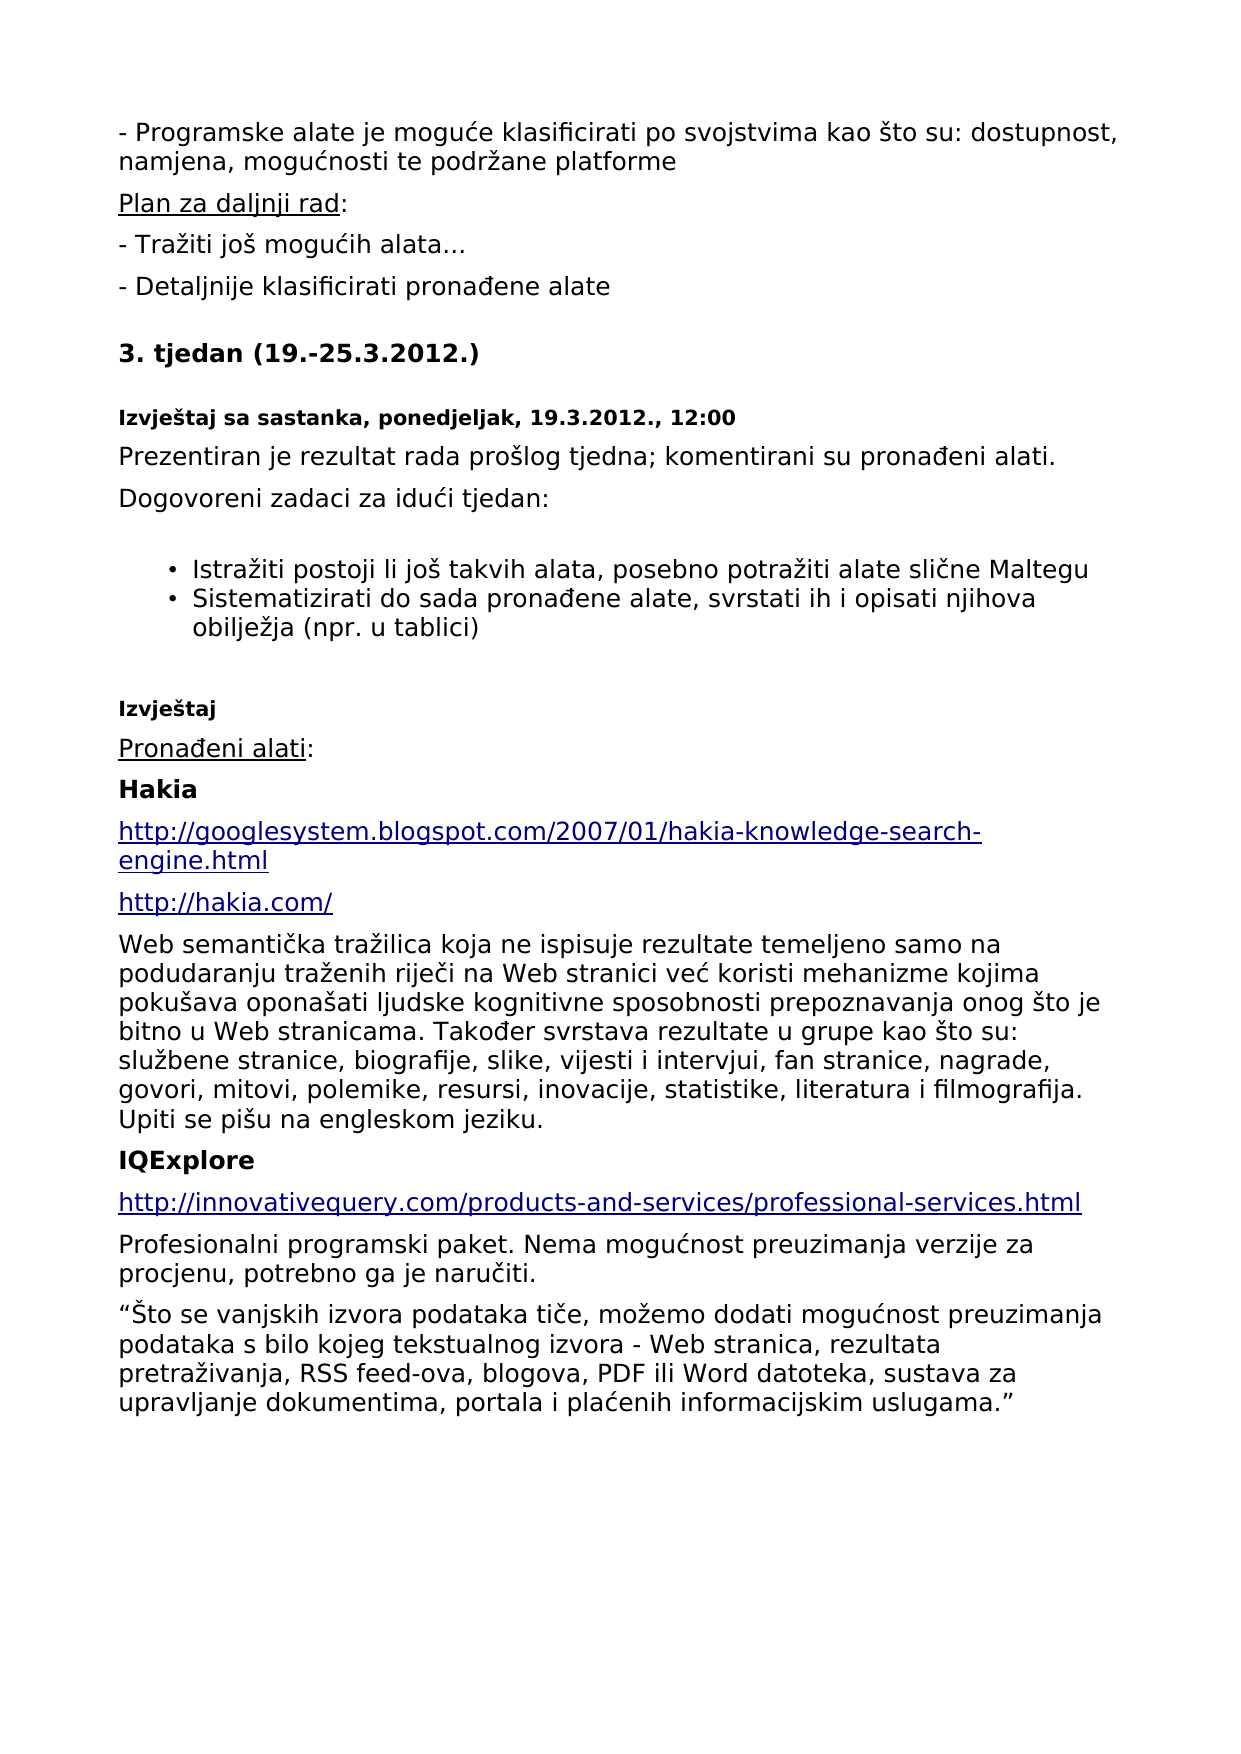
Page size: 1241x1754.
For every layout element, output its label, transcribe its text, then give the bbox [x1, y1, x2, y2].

text “Što se vanjskih izvora podataka tiče, možemo dodati mogućnost preuzimanja podataka s bilo kojeg tekstualnog izvora - Web stranica, rezultata pretraživanja, RSS feed-ova, blogova, PDF ili Word datoteka, sustava za upravljanje dokumentima, portala i plaćenih informacijskim uslugama.” [118, 1301, 1122, 1417]
subtitle Izvještaj sa sastanka, ponedjeljak, 19.3.2012., 12:00 [118, 406, 1122, 430]
text - Detaljnije klasificirati pronađene alate [118, 272, 1122, 301]
text Plan za daljnji rad: [118, 189, 1122, 218]
text Pronađeni alati: [118, 734, 1122, 763]
text http://hakia.com/ [118, 888, 1122, 917]
text Prezentiran je rezultat rada prošlog tjedna; komentirani su pronađeni alati. [118, 442, 1122, 472]
subtitle 3. tjedan (19.-25.3.2012.) [118, 339, 1122, 368]
text http://innovativequery.com/products-and-services/professional-services.html [118, 1188, 1122, 1217]
text Web semantička tražilica koja ne ispisuje rezultate temeljeno samo na podudaranju traženih riječi na Web stranici već koristi mehanizme kojima pokušava oponašati ljudske kognitivne sposobnosti prepoznavanja onog što je bitno u Web stranicama. Također svrstava rezultate u grupe kao što su: službene stranice, biografije, slike, vijesti i intervjui, fan stranice, nagrade, govori, mitovi, polemike, resursi, inovacije, statistike, literatura i filmografija. Upiti se pišu na engleskom jeziku. [118, 930, 1122, 1134]
subtitle Izvještaj [118, 697, 1122, 721]
text http://googlesystem.blogspot.com/2007/01/hakia-knowledge-search-engine.html [118, 817, 1122, 876]
list Istražiti postoji li još takvih alata, posebno potražiti alate slične Maltegu [177, 555, 1122, 584]
text IQExplore [118, 1146, 1122, 1176]
text - Programske alate je moguće klasificirati po svojstvima kao što su: dostupnost, namjena, mogućnosti te podržane platforme [118, 118, 1122, 176]
list Sistematizirati do sada pronađene alate, svrstati ih i opisati njihova obilježja (npr. u tablici) [177, 584, 1122, 643]
text - Tražiti još mogućih alata... [118, 231, 1122, 260]
text Profesionalni programski paket. Nema mogućnost preuzimanja verzije za procjenu, potrebno ga je naručiti. [118, 1230, 1122, 1288]
text Hakia [118, 776, 1122, 805]
text Dogovoreni zadaci za idući tjedan: [118, 484, 1122, 513]
